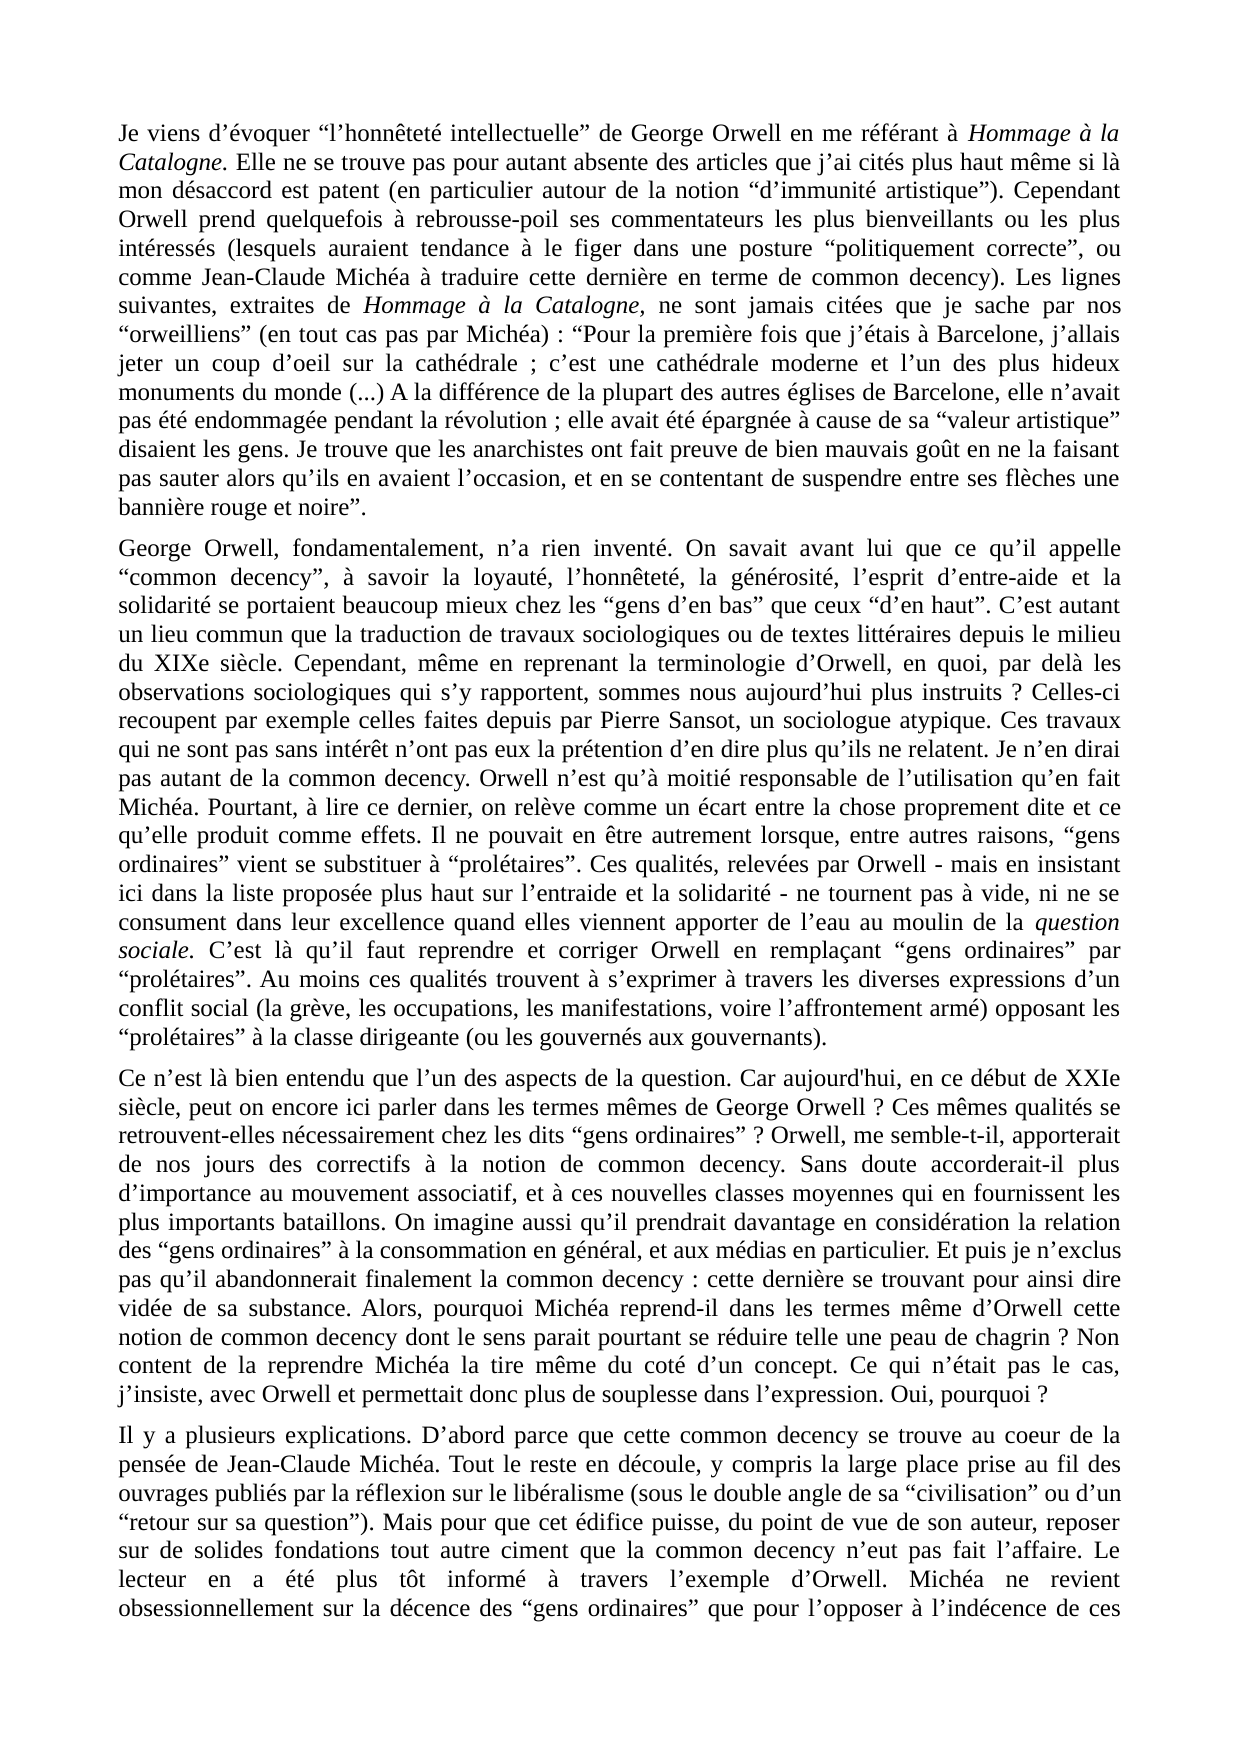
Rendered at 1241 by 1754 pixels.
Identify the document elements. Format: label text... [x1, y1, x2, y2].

text Je viens d’évoquer “l’honnêteté intellectuelle” de George Orwell en me référant à Hommage à la Catalogne. Elle ne se trouve pas pour autant absente des articles que j’ai cités plus haut même si là mon désaccord est patent (en particulier autour de la notion “d’immunité artistique”). Cependant Orwell prend quelquefois à rebrousse-poil ses commentateurs les plus bienveillants ou les plus intéressés (lesquels auraient tendance à le figer dans une posture “politiquement correcte”, ou comme Jean-Claude Michéa à traduire cette dernière en terme de common decency). Les lignes suivantes, extraites de Hommage à la Catalogne, ne sont jamais citées que je sache par nos “orweilliens” (en tout cas pas par Michéa) : “Pour la première fois que j’étais à Barcelone, j’allais jeter un coup d’oeil sur la cathédrale ; c’est une cathédrale moderne et l’un des plus hideux monuments du monde (...) A la différence de la plupart des autres églises de Barcelone, elle n’avait pas été endommagée pendant la révolution ; elle avait été épargnée à cause de sa “valeur artistique” disaient les gens. Je trouve que les anarchistes ont fait preuve de bien mauvais goût en ne la faisant pas sauter alors qu’ils en avaient l’occasion, et en se contentant de suspendre entre ses flèches une bannière rouge et noire”. [118, 118, 1122, 521]
text Ce n’est là bien entendu que l’un des aspects de la question. Car aujourd'hui, en ce début de XXIe siècle, peut on encore ici parler dans les termes mêmes de George Orwell ? Ces mêmes qualités se retrouvent-elles nécessairement chez les dits “gens ordinaires” ? Orwell, me semble-t-il, apporterait de nos jours des correctifs à la notion de common decency. Sans doute accorderait-il plus d’importance au mouvement associatif, et à ces nouvelles classes moyennes qui en fournissent les plus importants bataillons. On imagine aussi qu’il prendrait davantage en considération la relation des “gens ordinaires” à la consommation en général, et aux médias en particulier. Et puis je n’exclus pas qu’il abandonnerait finalement la common decency : cette dernière se trouvant pour ainsi dire vidée de sa substance. Alors, pourquoi Michéa reprend-il dans les termes même d’Orwell cette notion de common decency dont le sens parait pourtant se réduire telle une peau de chagrin ? Non content de la reprendre Michéa la tire même du coté d’un concept. Ce qui n’était pas le cas, j’insiste, avec Orwell et permettait donc plus de souplesse dans l’expression. Oui, pourquoi ? [118, 1063, 1122, 1408]
text Il y a plusieurs explications. D’abord parce que cette common decency se trouve au coeur de la pensée de Jean-Claude Michéa. Tout le reste en découle, y compris la large place prise au fil des ouvrages publiés par la réflexion sur le libéralisme (sous le double angle de sa “civilisation” ou d’un “retour sur sa question”). Mais pour que cet édifice puisse, du point de vue de son auteur, reposer sur de solides fondations tout autre ciment que la common decency n’eut pas fait l’affaire. Le lecteur en a été plus tôt informé à travers l’exemple d’Orwell. Michéa ne revient obsessionnellement sur la décence des “gens ordinaires” que pour l’opposer à l’indécence de ces [118, 1421, 1122, 1622]
text George Orwell, fondamentalement, n’a rien inventé. On savait avant lui que ce qu’il appelle “common decency”, à savoir la loyauté, l’honnêteté, la générosité, l’esprit d’entre-aide et la solidarité se portaient beaucoup mieux chez les “gens d’en bas” que ceux “d’en haut”. C’est autant un lieu commun que la traduction de travaux sociologiques ou de textes littéraires depuis le milieu du XIXe siècle. Cependant, même en reprenant la terminologie d’Orwell, en quoi, par delà les observations sociologiques qui s’y rapportent, sommes nous aujourd’hui plus instruits ? Celles-ci recoupent par exemple celles faites depuis par Pierre Sansot, un sociologue atypique. Ces travaux qui ne sont pas sans intérêt n’ont pas eux la prétention d’en dire plus qu’ils ne relatent. Je n’en dirai pas autant de la common decency. Orwell n’est qu’à moitié responsable de l’utilisation qu’en fait Michéa. Pourtant, à lire ce dernier, on relève comme un écart entre la chose proprement dite et ce qu’elle produit comme effets. Il ne pouvait en être autrement lorsque, entre autres raisons, “gens ordinaires” vient se substituer à “prolétaires”. Ces qualités, relevées par Orwell - mais en insistant ici dans la liste proposée plus haut sur l’entraide et la solidarité - ne tournent pas à vide, ni ne se consument dans leur excellence quand elles viennent apporter de l’eau au moulin de la question sociale. C’est là qu’il faut reprendre et corriger Orwell en remplaçant “gens ordinaires” par “prolétaires”. Au moins ces qualités trouvent à s’exprimer à travers les diverses expressions d’un conflit social (la grève, les occupations, les manifestations, voire l’affrontement armé) opposant les “prolétaires” à la classe dirigeante (ou les gouvernés aux gouvernants). [118, 533, 1122, 1051]
